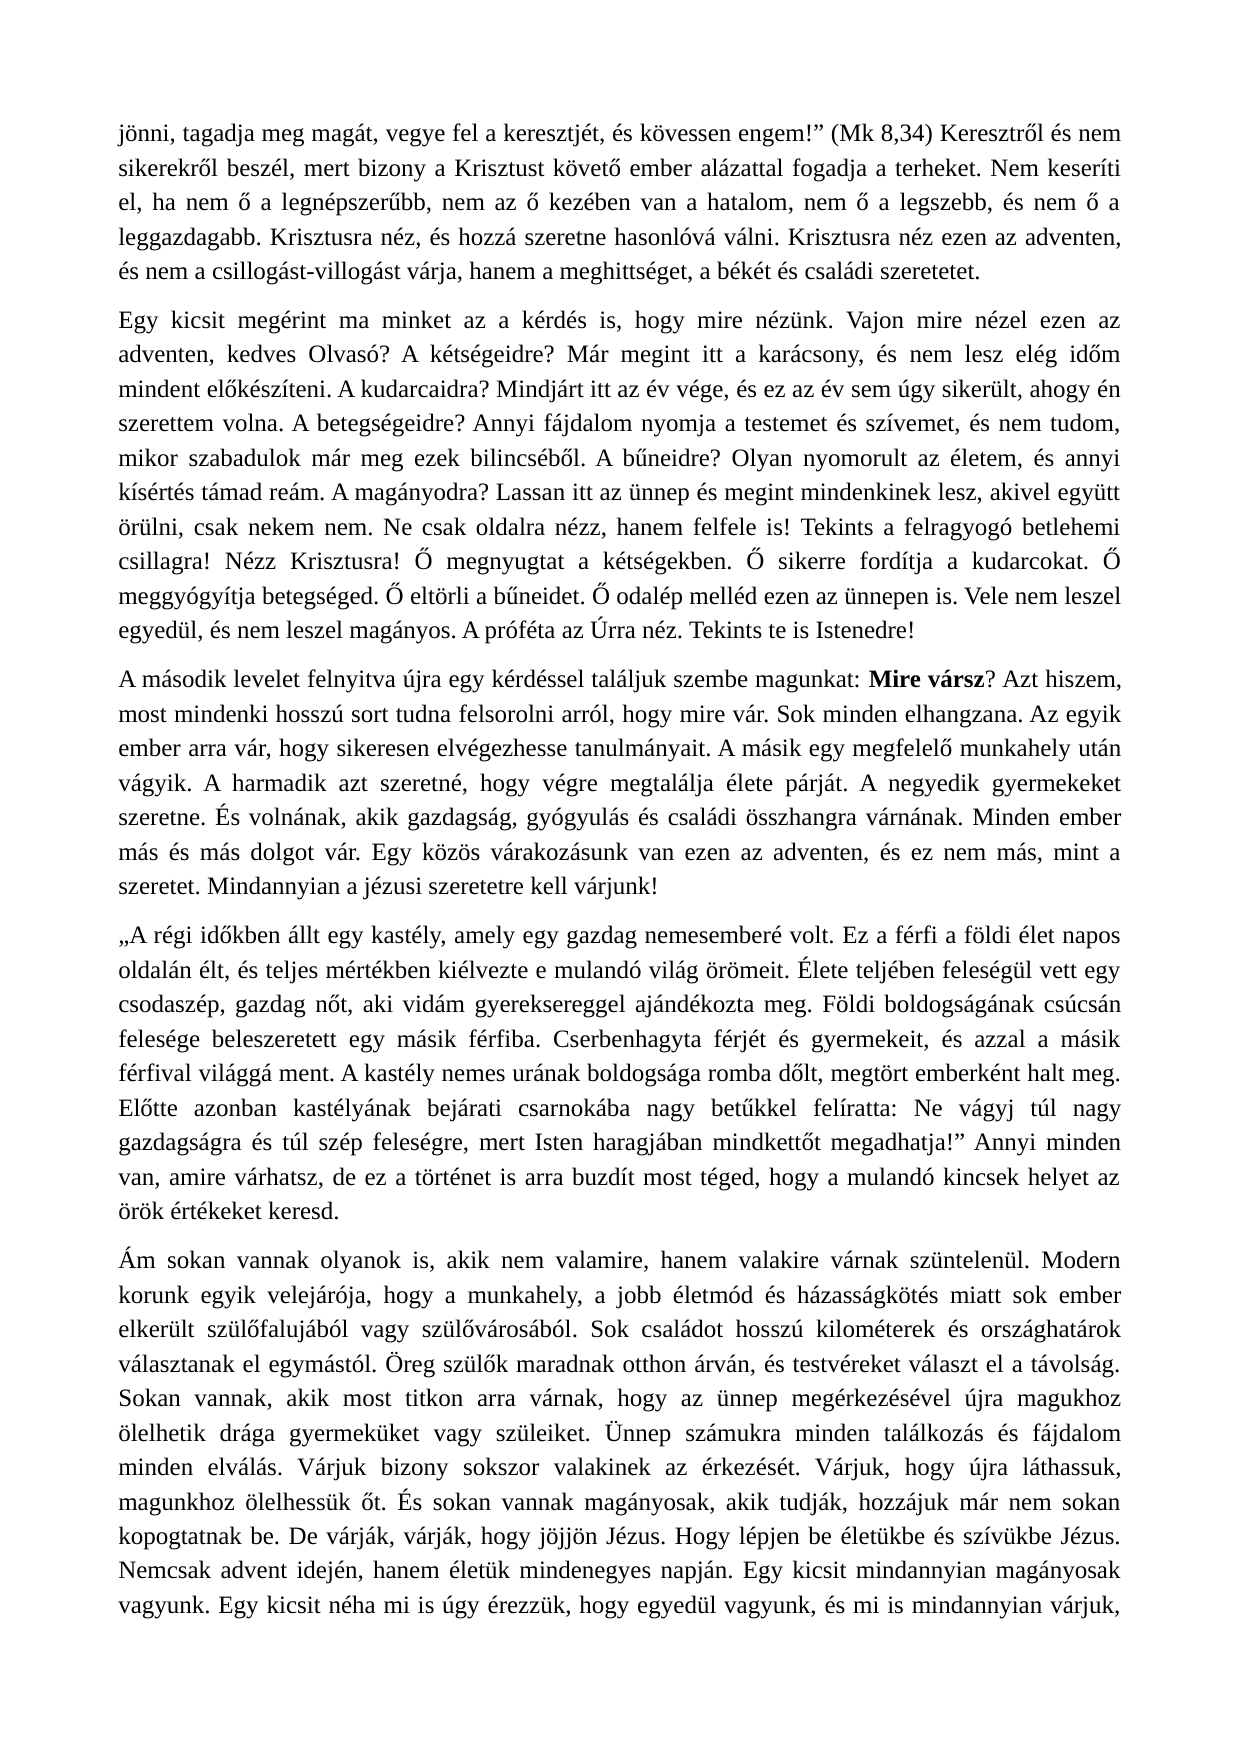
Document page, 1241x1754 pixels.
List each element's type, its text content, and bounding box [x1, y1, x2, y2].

text Ám sokan vannak olyanok is, akik nem valamire, hanem valakire várnak szüntelenül. Modern korunk egyik velejárója, hogy a munkahely, a jobb életmód és házasságkötés miatt sok ember elkerült szülőfalujából vagy szülővárosából. Sok családot hosszú kilométerek és országhatárok választanak el egymástól. Öreg szülők maradnak otthon árván, és testvéreket választ el a távolság. Sokan vannak, akik most titkon arra várnak, hogy az ünnep megérkezésével újra magukhoz ölelhetik drága gyermeküket vagy szüleiket. Ünnep számukra minden találkozás és fájdalom minden elválás. Várjuk bizony sokszor valakinek az érkezését. Várjuk, hogy újra láthassuk, magunkhoz ölelhessük őt. És sokan vannak magányosak, akik tudják, hozzájuk már nem sokan kopogtatnak be. De várják, várják, hogy jöjjön Jézus. Hogy lépjen be életükbe és szívükbe Jézus. Nemcsak advent idején, hanem életük mindenegyes napján. Egy kicsit mindannyian magányosak vagyunk. Egy kicsit néha mi is úgy érezzük, hogy egyedül vagyunk, és mi is mindannyian várjuk, [118, 1245, 1122, 1619]
text Egy kicsit megérint ma minket az a kérdés is, hogy mire nézünk. Vajon mire nézel ezen az adventen, kedves Olvasó? A kétségeidre? Már megint itt a karácsony, és nem lesz elég időm mindent előkészíteni. A kudarcaidra? Mindjárt itt az év vége, és ez az év sem úgy sikerült, ahogy én szerettem volna. A betegségeidre? Annyi fájdalom nyomja a testemet és szívemet, és nem tudom, mikor szabadulok már meg ezek bilincséből. A bűneidre? Olyan nyomorult az életem, és annyi kísértés támad reám. A magányodra? Lassan itt az ünnep és megint mindenkinek lesz, akivel együtt örülni, csak nekem nem. Ne csak oldalra nézz, hanem felfele is! Tekints a felragyogó betlehemi csillagra! Nézz Krisztusra! Ő megnyugtat a kétségekben. Ő sikerre fordítja a kudarcokat. Ő meggyógyítja betegséged. Ő eltörli a bűneidet. Ő odalép melléd ezen az ünnepen is. Vele nem leszel egyedül, és nem leszel magányos. A próféta az Úrra néz. Tekints te is Istenedre! [118, 305, 1122, 644]
text „A régi időkben állt egy kastély, amely egy gazdag nemesemberé volt. Ez a férfi a földi élet napos oldalán élt, és teljes mértékben kiélvezte e mulandó világ örömeit. Élete teljében feleségül vett egy csodaszép, gazdag nőt, aki vidám gyereksereggel ajándékozta meg. Földi boldogságának csúcsán felesége beleszeretett egy másik férfiba. Cserbenhagyta férjét és gyermekeit, és azzal a másik férfival világgá ment. A kastély nemes urának boldogsága romba dőlt, megtört emberként halt meg. Előtte azonban kastélyának bejárati csarnokába nagy betűkkel felíratta: Ne vágyj túl nagy gazdagságra és túl szép feleségre, mert Isten haragjában mindkettőt megadhatja!” Annyi minden van, amire várhatsz, de ez a történet is arra buzdít most téged, hogy a mulandó kincsek helyet az örök értékeket keresd. [118, 920, 1122, 1225]
text jönni, tagadja meg magát, vegye fel a keresztjét, és kövessen engem!” (Mk 8,34) Keresztről és nem sikerekről beszél, mert bizony a Krisztust követő ember alázattal fogadja a terheket. Nem keseríti el, ha nem ő a legnépszerűbb, nem az ő kezében van a hatalom, nem ő a legszebb, és nem ő a leggazdagabb. Krisztusra néz, és hozzá szeretne hasonlóvá válni. Krisztusra néz ezen az adventen, és nem a csillogást-villogást várja, hanem a meghittséget, a békét és családi szeretetet. [118, 118, 1122, 285]
text A második levelet felnyitva újra egy kérdéssel találjuk szembe magunkat: Mire vársz? Azt hiszem, most mindenki hosszú sort tudna felsorolni arról, hogy mire vár. Sok minden elhangzana. Az egyik ember arra vár, hogy sikeresen elvégezhesse tanulmányait. A másik egy megfelelő munkahely után vágyik. A harmadik azt szeretné, hogy végre megtalálja élete párját. A negyedik gyermekeket szeretne. És volnának, akik gazdagság, gyógyulás és családi összhangra várnának. Minden ember más és más dolgot vár. Egy közös várakozásunk van ezen az adventen, és ez nem más, mint a szeretet. Mindannyian a jézusi szeretetre kell várjunk! [118, 664, 1122, 900]
